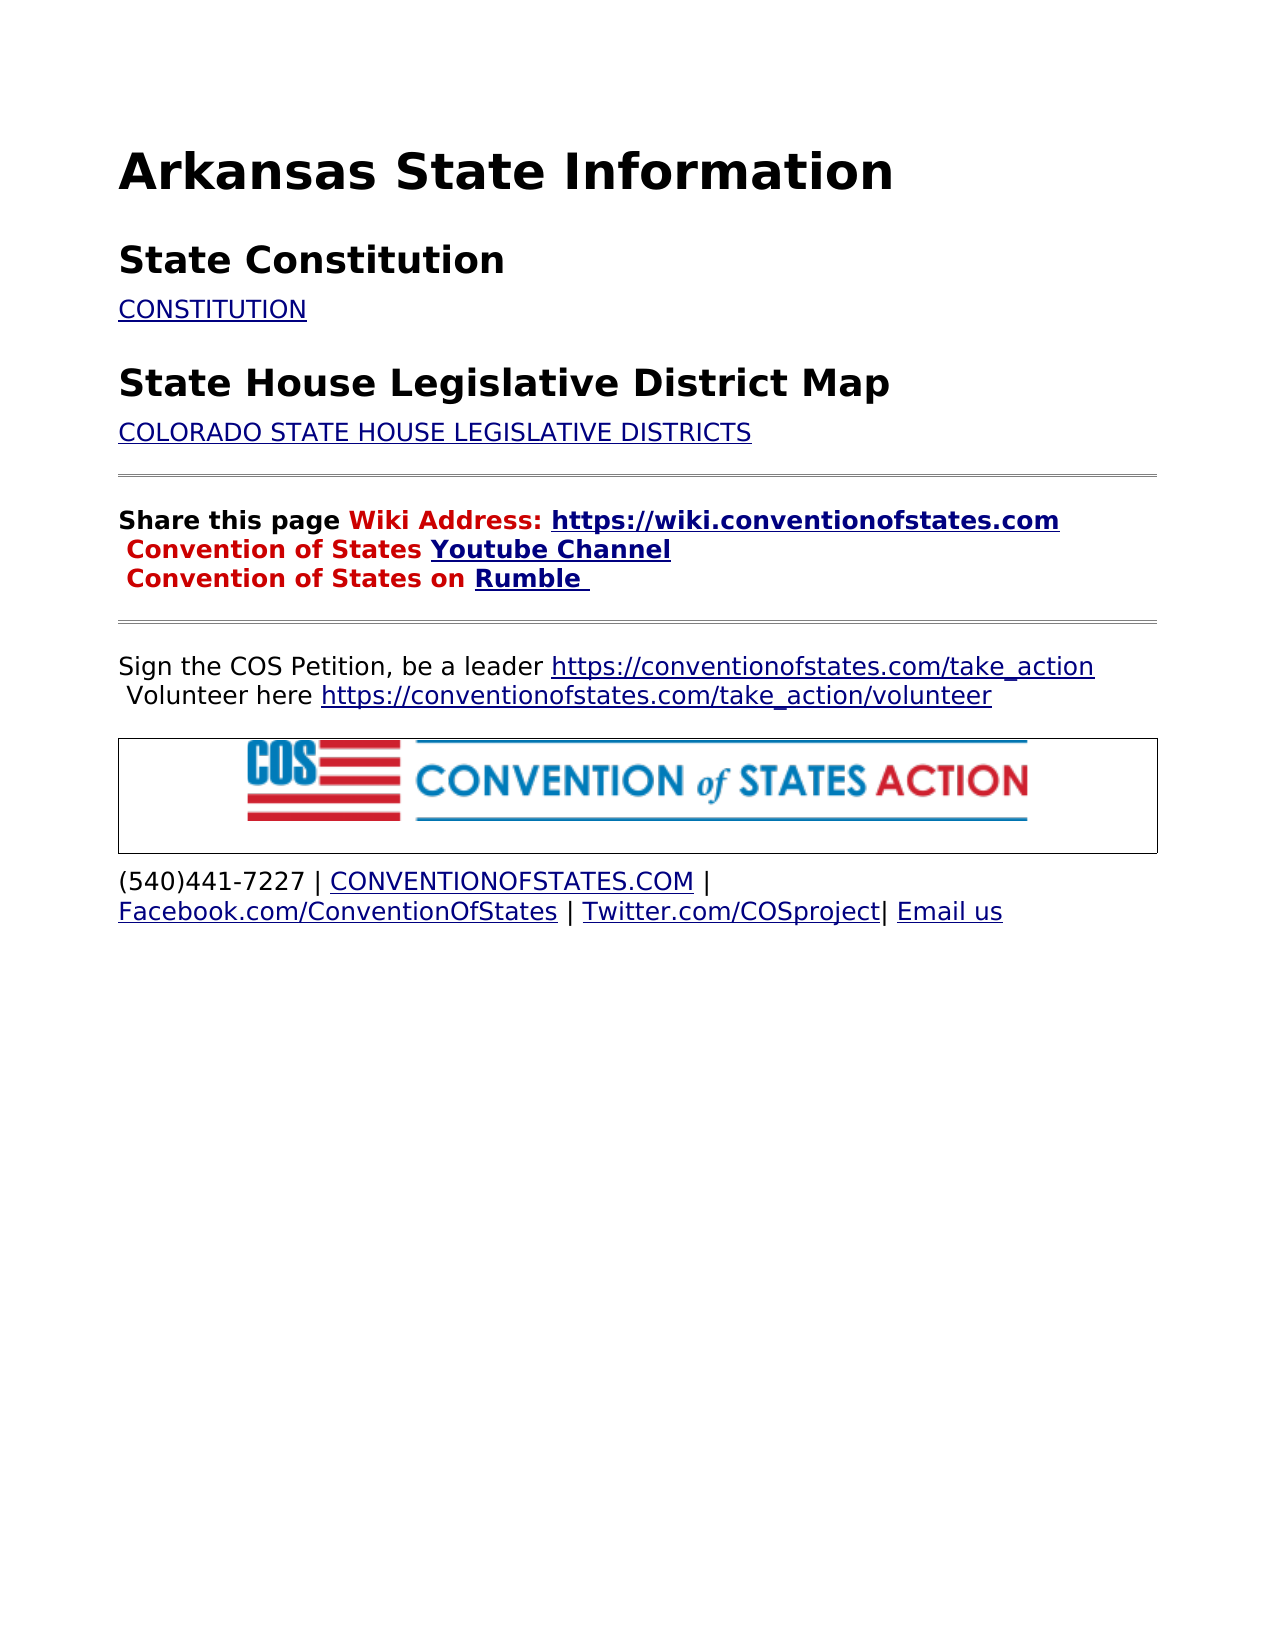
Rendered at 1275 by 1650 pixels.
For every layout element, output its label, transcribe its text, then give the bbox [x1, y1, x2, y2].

text Sign the COS Petition, be a leader https://conventionofstates.com/take_action Volunteer here https://conventionofstates.com/take_action/volunteer [118, 652, 1157, 711]
text (540)441-7227 | CONVENTIONOFSTATES.COM | Facebook.com/ConventionOfStates | Twitter.com/COSproject| Email us [118, 867, 1157, 926]
subtitle State House Legislative District Map [118, 362, 1157, 405]
subtitle Arkansas State Information [118, 143, 1157, 201]
text COLORADO STATE HOUSE LEGISLATIVE DISTRICTS [118, 418, 1157, 447]
text CONSTITUTION [118, 295, 1157, 324]
subtitle State Constitution [118, 239, 1157, 282]
picture [247, 740, 1028, 821]
table_header [119, 739, 1157, 853]
text Share this page Wiki Address: https://wiki.conventionofstates.com Convention of States Youtube Channel Convention of States on Rumble [118, 506, 1157, 593]
